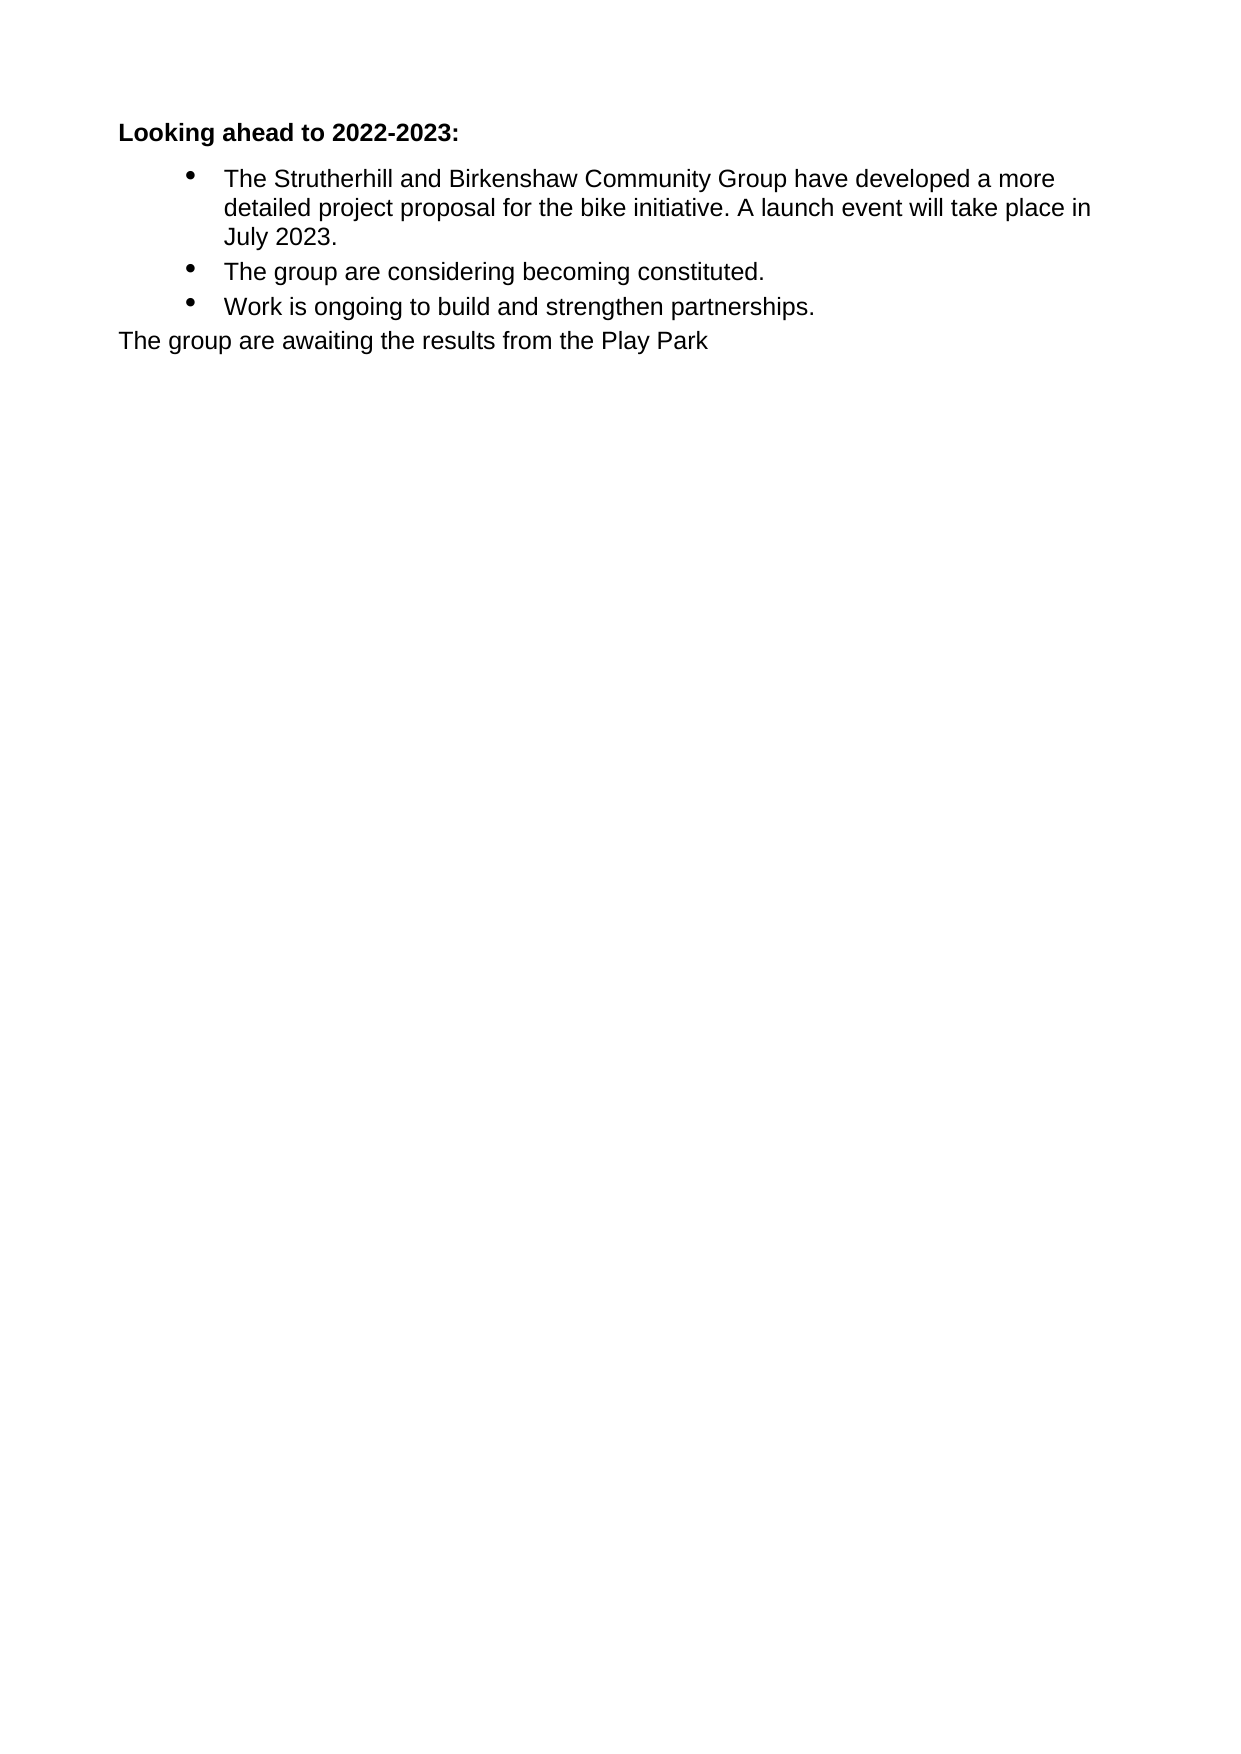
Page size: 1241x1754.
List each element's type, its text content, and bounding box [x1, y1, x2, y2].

text Looking ahead to 2022-2023: [118, 118, 1122, 147]
list Work is ongoing to build and strengthen partnerships. [186, 291, 1122, 320]
list The Strutherhill and Birkenshaw Community Group have developed a more detailed project proposal for the bike initiative. A launch event will take place in July 2023. [186, 164, 1122, 251]
list The group are considering becoming constituted. [186, 257, 1122, 286]
text The group are awaiting the results from the Play Park [118, 326, 1122, 355]
